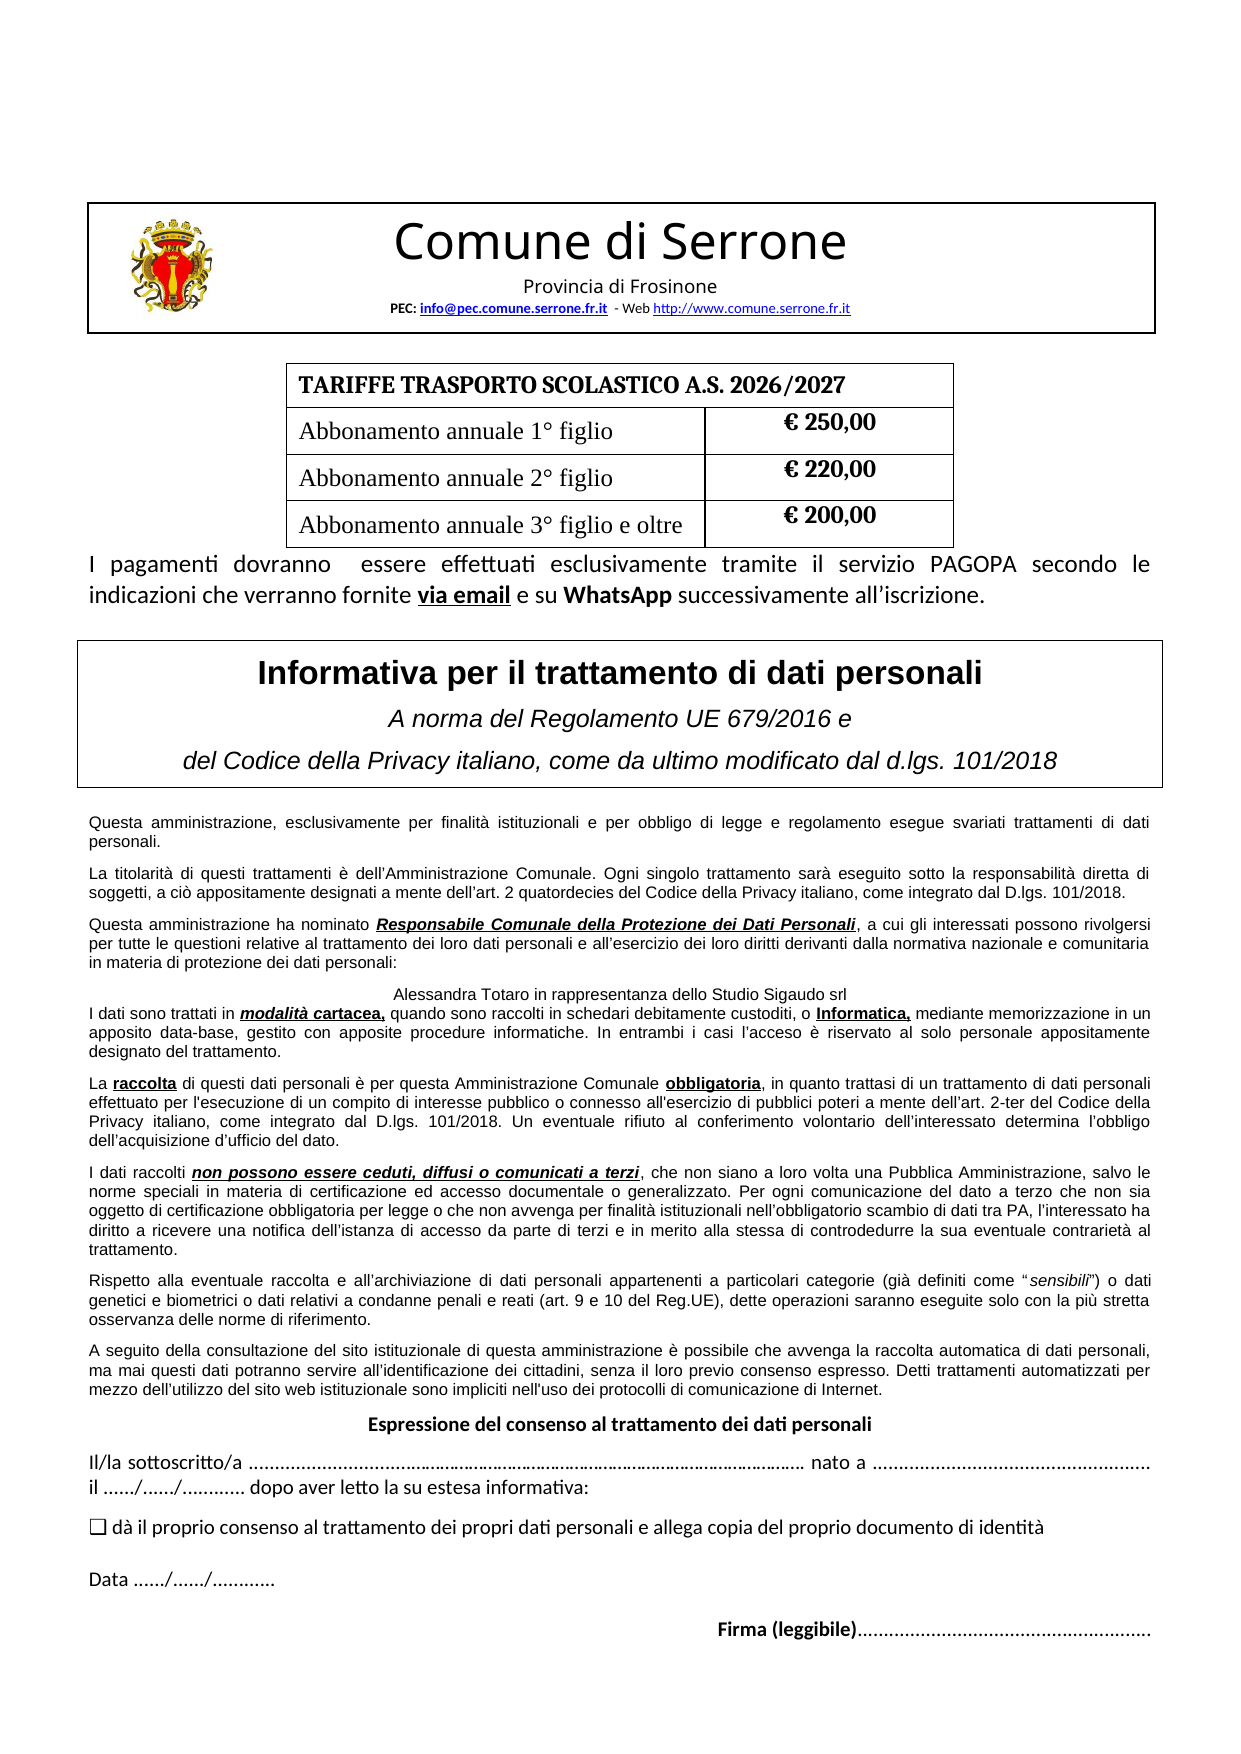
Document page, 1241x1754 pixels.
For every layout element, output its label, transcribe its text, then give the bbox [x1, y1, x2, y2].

table_cell Abbonamento annuale 3° figlio e oltre [287, 501, 704, 547]
text ❑ dà il proprio consenso al trattamento dei propri dati personali e allega copia del proprio documento di identità [89, 1512, 1152, 1541]
text La titolarità di questi trattamenti è dell’Amministrazione Comunale. Ogni singolo trattamento sarà eseguito sotto la responsabilità diretta di soggetti, a ciò appositamente designati a mente dell’art. 2 quatordecies del Codice della Privacy italiano, come integrato dal D.lgs. 101/2018. [89, 864, 1152, 902]
text I dati sono trattati in modalità cartacea, quando sono raccolti in schedari debitamente custoditi, o Informatica, mediante memorizzazione in un apposito data-base, gestito con apposite procedure informatiche. In entrambi i casi l’acceso è riservato al solo personale appositamente designato del trattamento. [89, 1004, 1152, 1061]
text Questa amministrazione ha nominato Responsabile Comunale della Protezione dei Dati Personali, a cui gli interessati possono rivolgersi per tutte le questioni relative al trattamento dei loro dati personali e all’esercizio dei loro diritti derivanti dalla normativa nazionale e comunitaria in materia di protezione dei dati personali: [89, 914, 1152, 972]
table_header Informativa per il trattamento di dati personali A norma del Regolamento UE 679/2016 e del Codice della Privacy italiano, come da ultimo modificato dal d.lgs. 101/2018 [78, 641, 1162, 787]
text Espressione del consenso al trattamento dei dati personali [89, 1411, 1152, 1437]
text Firma (leggibile)........................................................ [89, 1616, 1152, 1642]
text La raccolta di questi dati personali è per questa Amministrazione Comunale obbligatoria, in quanto trattasi di un trattamento di dati personali effettuato per l'esecuzione di un compito di interesse pubblico o connesso all'esercizio di pubblici poteri a mente dell’art. 2-ter del Codice della Privacy italiano, come integrato dal D.lgs. 101/2018. Un eventuale rifiuto al conferimento volontario dell’interessato determina l’obbligo dell’acquisizione d’ufficio del dato. [89, 1074, 1152, 1150]
text Comune di Serrone [89, 204, 1154, 270]
text PEC: info@pec.comune.serrone.fr.it - Web http://www.comune.serrone.fr.it [89, 295, 1154, 332]
text Data ....../....../............ [89, 1566, 1152, 1591]
picture [128, 214, 216, 320]
text A seguito della consultazione del sito istituzionale di questa amministrazione è possibile che avvenga la raccolta automatica di dati personali, ma mai questi dati potranno servire all’identificazione dei cittadini, senza il loro previo consenso espresso. Detti trattamenti automatizzati per mezzo dell’utilizzo del sito web istituzionale sono impliciti nell'uso dei protocolli di comunicazione di Internet. [89, 1341, 1152, 1399]
text Alessandra Totaro in rappresentanza dello Studio Sigaudo srl [89, 984, 1152, 1004]
table_cell € 250,00 [706, 408, 953, 453]
table_cell Abbonamento annuale 1° figlio [287, 408, 704, 453]
text I dati raccolti non possono essere ceduti, diffusi o comunicati a terzi, che non siano a loro volta una Pubblica Amministrazione, salvo le norme speciali in materia di certificazione ed accesso documentale o generalizzato. Per ogni comunicazione del dato a terzo che non sia oggetto di certificazione obbligatoria per legge o che non avvenga per finalità istituzionali nell’obbligatorio scambio di dati tra PA, l’interessato ha diritto a ricevere una notifica dell’istanza di accesso da parte di terzi e in merito alla stessa di controdedurre la sua eventuale contrarietà al trattamento. [89, 1163, 1152, 1259]
table_cell € 200,00 [706, 501, 953, 547]
text Il/la sottoscritto/a ...............................………………………………………………………………………. nato a ..................................................... il ....../....../............ dopo aver letto la su estesa informativa: [89, 1449, 1152, 1500]
text [89, 270, 128, 295]
text Rispetto alla eventuale raccolta e all’archiviazione di dati personali appartenenti a particolari categorie (già definiti come “sensibili”) o dati genetici e biometrici o dati relativi a condanne penali e reati (art. 9 e 10 del Reg.UE), dette operazioni saranno eseguite solo con la più stretta osservanza delle norme di riferimento. [89, 1271, 1152, 1329]
table_header TARIFFE TRASPORTO SCOLASTICO A.S. 2026/2027 [287, 364, 953, 407]
text Provincia di Frosinone [216, 270, 1154, 295]
text Questa amministrazione, esclusivamente per finalità istituzionali e per obbligo di legge e regolamento esegue svariati trattamenti di dati personali. [89, 813, 1152, 851]
table_cell € 220,00 [706, 455, 953, 500]
table_cell Abbonamento annuale 2° figlio [287, 455, 704, 500]
text I pagamenti dovranno essere effettuati esclusivamente tramite il servizio PAGOPA secondo le indicazioni che verranno fornite via email e su WhatsApp successivamente all’iscrizione. [89, 548, 1152, 609]
